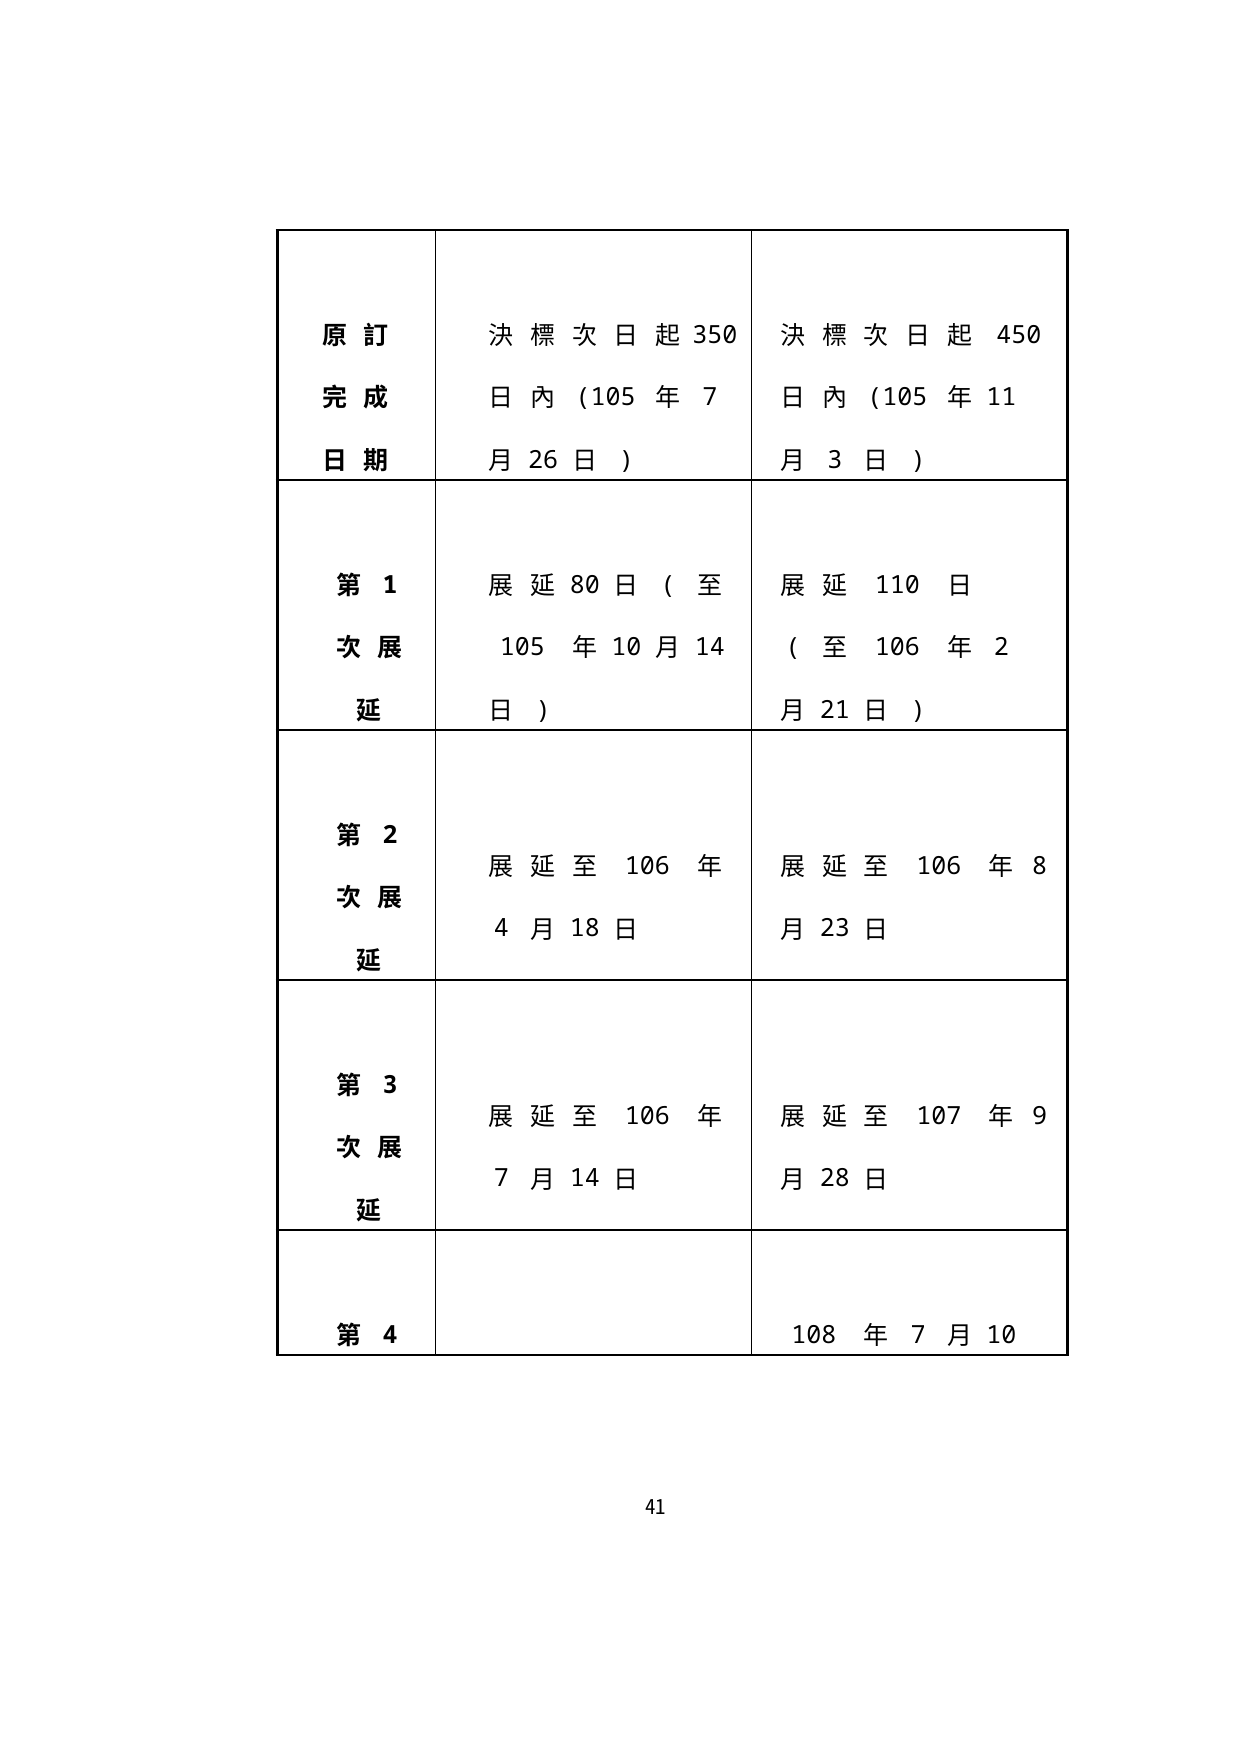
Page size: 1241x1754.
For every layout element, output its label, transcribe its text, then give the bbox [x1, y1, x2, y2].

table_cell 第4 [279, 1231, 435, 1354]
table_cell [436, 1231, 751, 1354]
table_cell 第2次展延 [279, 731, 435, 979]
table_cell 108年7月10 [752, 1231, 1066, 1354]
table_cell 決標次日起450日內(105年11月3日) [752, 231, 1066, 479]
table_cell 原訂完成日期 [279, 231, 435, 479]
table_cell 展延至106年8月23日 [752, 731, 1066, 979]
table_cell 展延80日(至105年10月14日) [436, 481, 751, 729]
table_cell 決標次日起350日內(105年7月26日) [436, 231, 751, 479]
table_cell 第1次展延 [279, 481, 435, 729]
table_cell 展延110日(至106年2月21日) [752, 481, 1066, 729]
table_cell 展延至106年4月18日 [436, 731, 751, 979]
table_cell 第3次展延 [279, 981, 435, 1229]
table_cell 展延至107年9月28日 [752, 981, 1066, 1229]
table_cell 展延至106年7月14日 [436, 981, 751, 1229]
